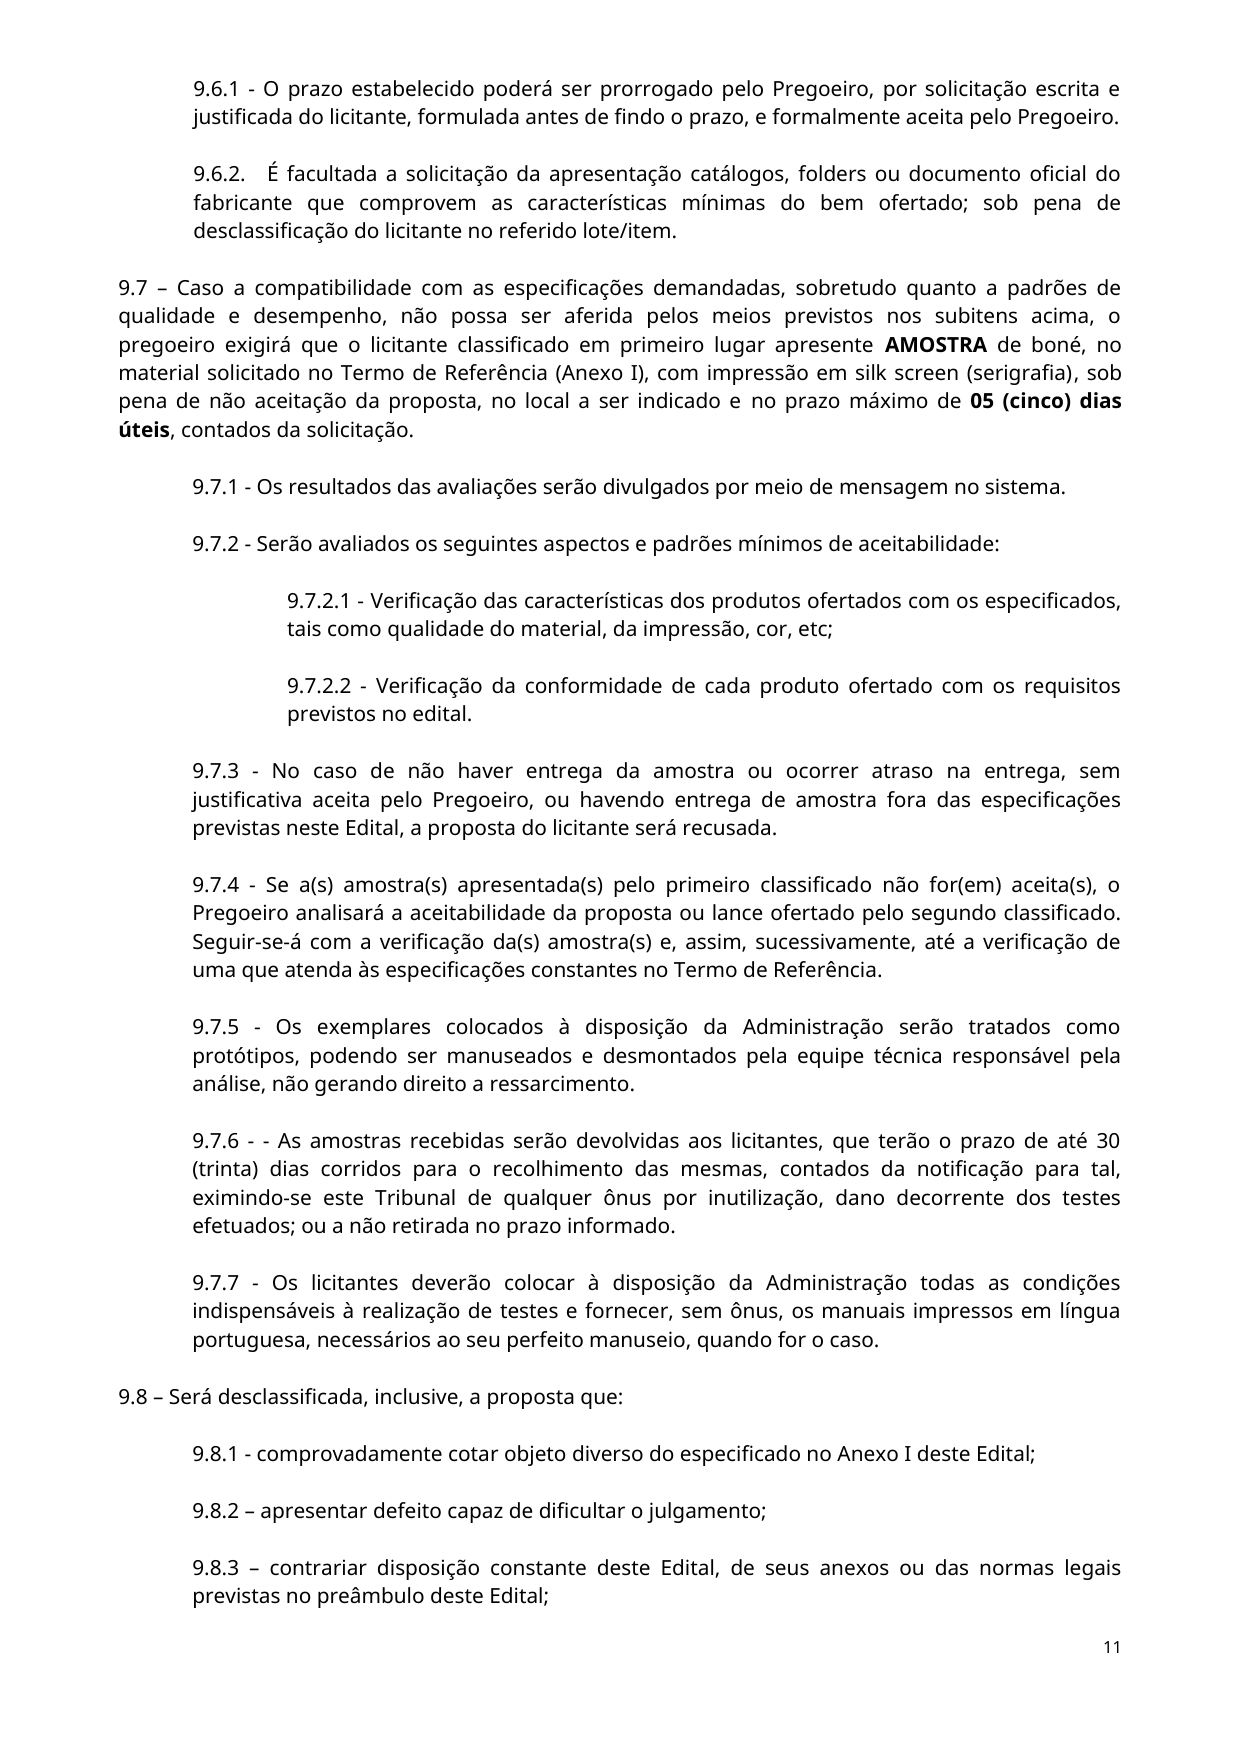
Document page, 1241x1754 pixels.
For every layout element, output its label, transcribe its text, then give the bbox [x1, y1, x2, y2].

text 9.8.3 – contrariar disposição constante deste Edital, de seus anexos ou das normas legais previstas no preâmbulo deste Edital; [192, 1553, 1122, 1609]
text 9.7.7 - Os licitantes deverão colocar à disposição da Administração todas as condições indispensáveis à realização de testes e fornecer, sem ônus, os manuais impressos em língua portuguesa, necessários ao seu perfeito manuseio, quando for o caso. [192, 1268, 1122, 1353]
text 9.7.4 - Se a(s) amostra(s) apresentada(s) pelo primeiro classificado não for(em) aceita(s), o Pregoeiro analisará a aceitabilidade da proposta ou lance ofertado pelo segundo classificado. Seguir-se-á com a verificação da(s) amostra(s) e, assim, sucessivamente, até a verificação de uma que atenda às especificações constantes no Termo de Referência. [192, 870, 1122, 984]
text 9.7.2 - Serão avaliados os seguintes aspectos e padrões mínimos de aceitabilidade: [192, 529, 1122, 557]
text 9.8.2 – apresentar defeito capaz de dificultar o julgamento; [192, 1496, 1122, 1524]
text 9.7.5 - Os exemplares colocados à disposição da Administração serão tratados como protótipos, podendo ser manuseados e desmontados pela equipe técnica responsável pela análise, não gerando direito a ressarcimento. [192, 1012, 1122, 1098]
text 9.7.3 - No caso de não haver entrega da amostra ou ocorrer atraso na entrega, sem justificativa aceita pelo Pregoeiro, ou havendo entrega de amostra fora das especificações previstas neste Edital, a proposta do licitante será recusada. [192, 756, 1122, 842]
text 9.8.1 - comprovadamente cotar objeto diverso do especificado no Anexo I deste Edital; [192, 1439, 1122, 1467]
list 9.7 – Caso a compatibilidade com as especificações demandadas, sobretudo quanto a padrões de qualidade e desempenho, não possa ser aferida pelos meios previstos nos subitens acima, o pregoeiro exigirá que o licitante classificado em primeiro lugar apresente AMOSTRA de boné, no material solicitado no Termo de Referência (Anexo I), com impressão em silk screen (serigrafia), sob pena de não aceitação da proposta, no local a ser indicado e no prazo máximo de 05 (cinco) dias úteis, contados da solicitação. [118, 273, 1122, 443]
text 9.8 – Será desclassificada, inclusive, a proposta que: [118, 1382, 1122, 1410]
text 9.7.6 - - As amostras recebidas serão devolvidas aos licitantes, que terão o prazo de até 30 (trinta) dias corridos para o recolhimento das mesmas, contados da notificação para tal, eximindo-se este Tribunal de qualquer ônus por inutilização, dano decorrente dos testes efetuados; ou a não retirada no prazo informado. [192, 1126, 1122, 1240]
text 9.7.2.2 - Verificação da conformidade de cada produto ofertado com os requisitos previstos no edital. [287, 671, 1122, 728]
text 9.6.2. É facultada a solicitação da apresentação catálogos, folders ou documento oficial do fabricante que comprovem as características mínimas do bem ofertado; sob pena de desclassificação do licitante no referido lote/item. [193, 159, 1122, 244]
text 9.6.1 - O prazo estabelecido poderá ser prorrogado pelo Pregoeiro, por solicitação escrita e justificada do licitante, formulada antes de findo o prazo, e formalmente aceita pelo Pregoeiro. [193, 74, 1122, 131]
text 9.7.2.1 - Verificação das características dos produtos ofertados com os especificados, tais como qualidade do material, da impressão, cor, etc; [287, 586, 1122, 643]
text 9.7.1 - Os resultados das avaliações serão divulgados por meio de mensagem no sistema. [192, 472, 1122, 500]
